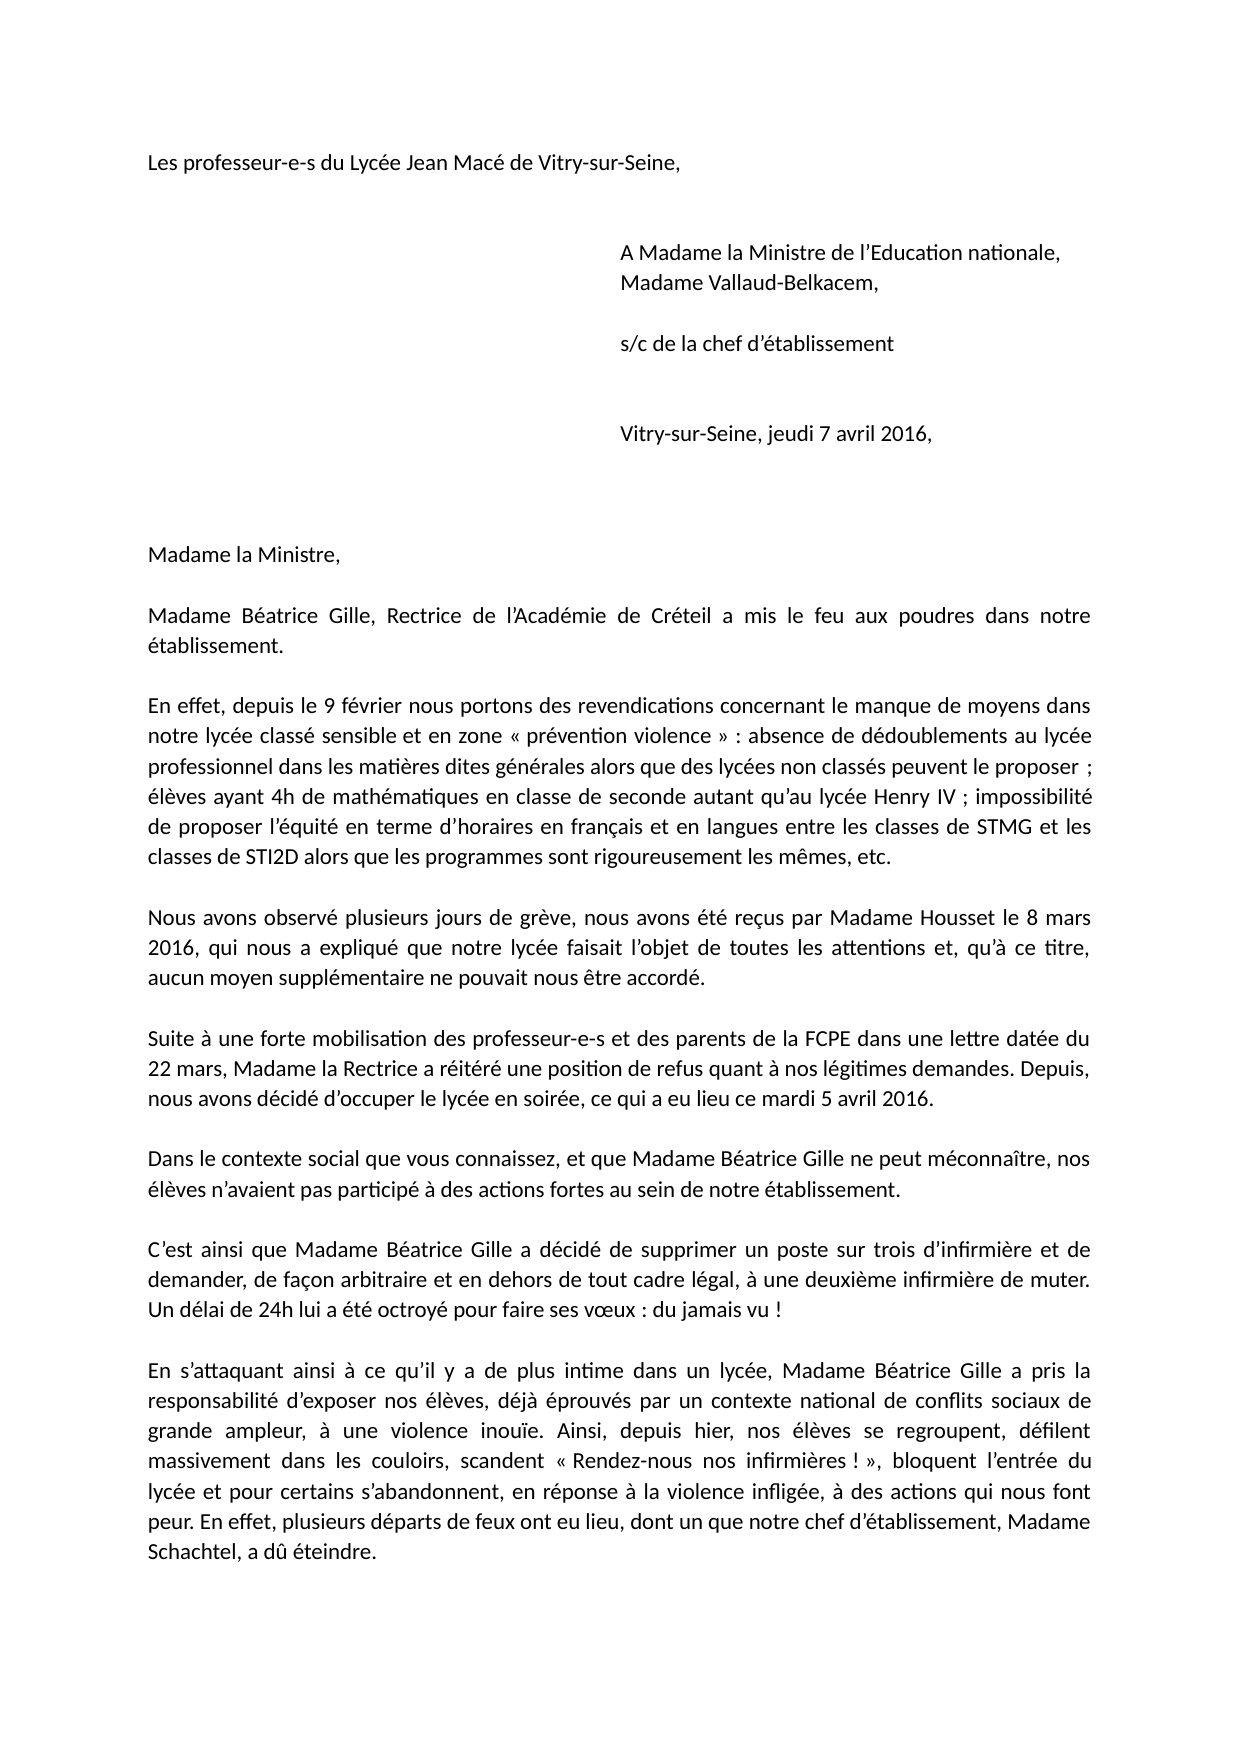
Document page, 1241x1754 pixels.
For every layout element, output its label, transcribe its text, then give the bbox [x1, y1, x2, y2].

text Madame la Ministre, [148, 540, 1093, 568]
text Suite à une forte mobilisation des professeur-e-s et des parents de la FCPE dans une lettre datée du 22 mars, Madame la Rectrice a réitéré une position de refus quant à nos légitimes demandes. Depuis, nous avons décidé d’occuper le lycée en soirée, ce qui a eu lieu ce mardi 5 avril 2016. [148, 1024, 1093, 1112]
text A Madame la Ministre de l’Education nationale, [620, 238, 1093, 266]
text Dans le contexte social que vous connaissez, et que Madame Béatrice Gille ne peut méconnaître, nos élèves n’avaient pas participé à des actions fortes au sein de notre établissement. [148, 1144, 1093, 1203]
text Nous avons observé plusieurs jours de grève, nous avons été reçus par Madame Housset le 8 mars 2016, qui nous a expliqué que notre lycée faisait l’objet de toutes les attentions et, qu’à ce titre, aucun moyen supplémentaire ne pouvait nous être accordé. [148, 903, 1093, 991]
text En effet, depuis le 9 février nous portons des revendications concernant le manque de moyens dans notre lycée classé sensible et en zone « prévention violence » : absence de dédoublements au lycée professionnel dans les matières dites générales alors que des lycées non classés peuvent le proposer ; élèves ayant 4h de mathématiques en classe de seconde autant qu’au lycée Henry IV ; impossibilité de proposer l’équité en terme d’horaires en français et en langues entre les classes de STMG et les classes de STI2D alors que les programmes sont rigoureusement les mêmes, etc. [148, 691, 1093, 870]
text En s’attaquant ainsi à ce qu’il y a de plus intime dans un lycée, Madame Béatrice Gille a pris la responsabilité d’exposer nos élèves, déjà éprouvés par un contexte national de conflits sociaux de grande ampleur, à une violence inouïe. Ainsi, depuis hier, nos élèves se regroupent, défilent massivement dans les couloirs, scandent « Rendez-nous nos infirmières ! », bloquent l’entrée du lycée et pour certains s’abandonnent, en réponse à la violence infligée, à des actions qui nous font peur. En effet, plusieurs départs de feux ont eu lieu, dont un que notre chef d’établissement, Madame Schachtel, a dû éteindre. [148, 1356, 1093, 1565]
text Vitry-sur-Seine, jeudi 7 avril 2016, [620, 419, 1093, 447]
text Madame Vallaud-Belkacem, [620, 268, 1093, 296]
text Les professeur-e-s du Lycée Jean Macé de Vitry-sur-Seine, [148, 148, 1093, 176]
text C’est ainsi que Madame Béatrice Gille a décidé de supprimer un poste sur trois d’infirmière et de demander, de façon arbitraire et en dehors de tout cadre légal, à une deuxième infirmière de muter. Un délai de 24h lui a été octroyé pour faire ses vœux : du jamais vu ! [148, 1235, 1093, 1323]
text s/c de la chef d’établissement [620, 329, 1093, 357]
text Madame Béatrice Gille, Rectrice de l’Académie de Créteil a mis le feu aux poudres dans notre établissement. [148, 601, 1093, 659]
